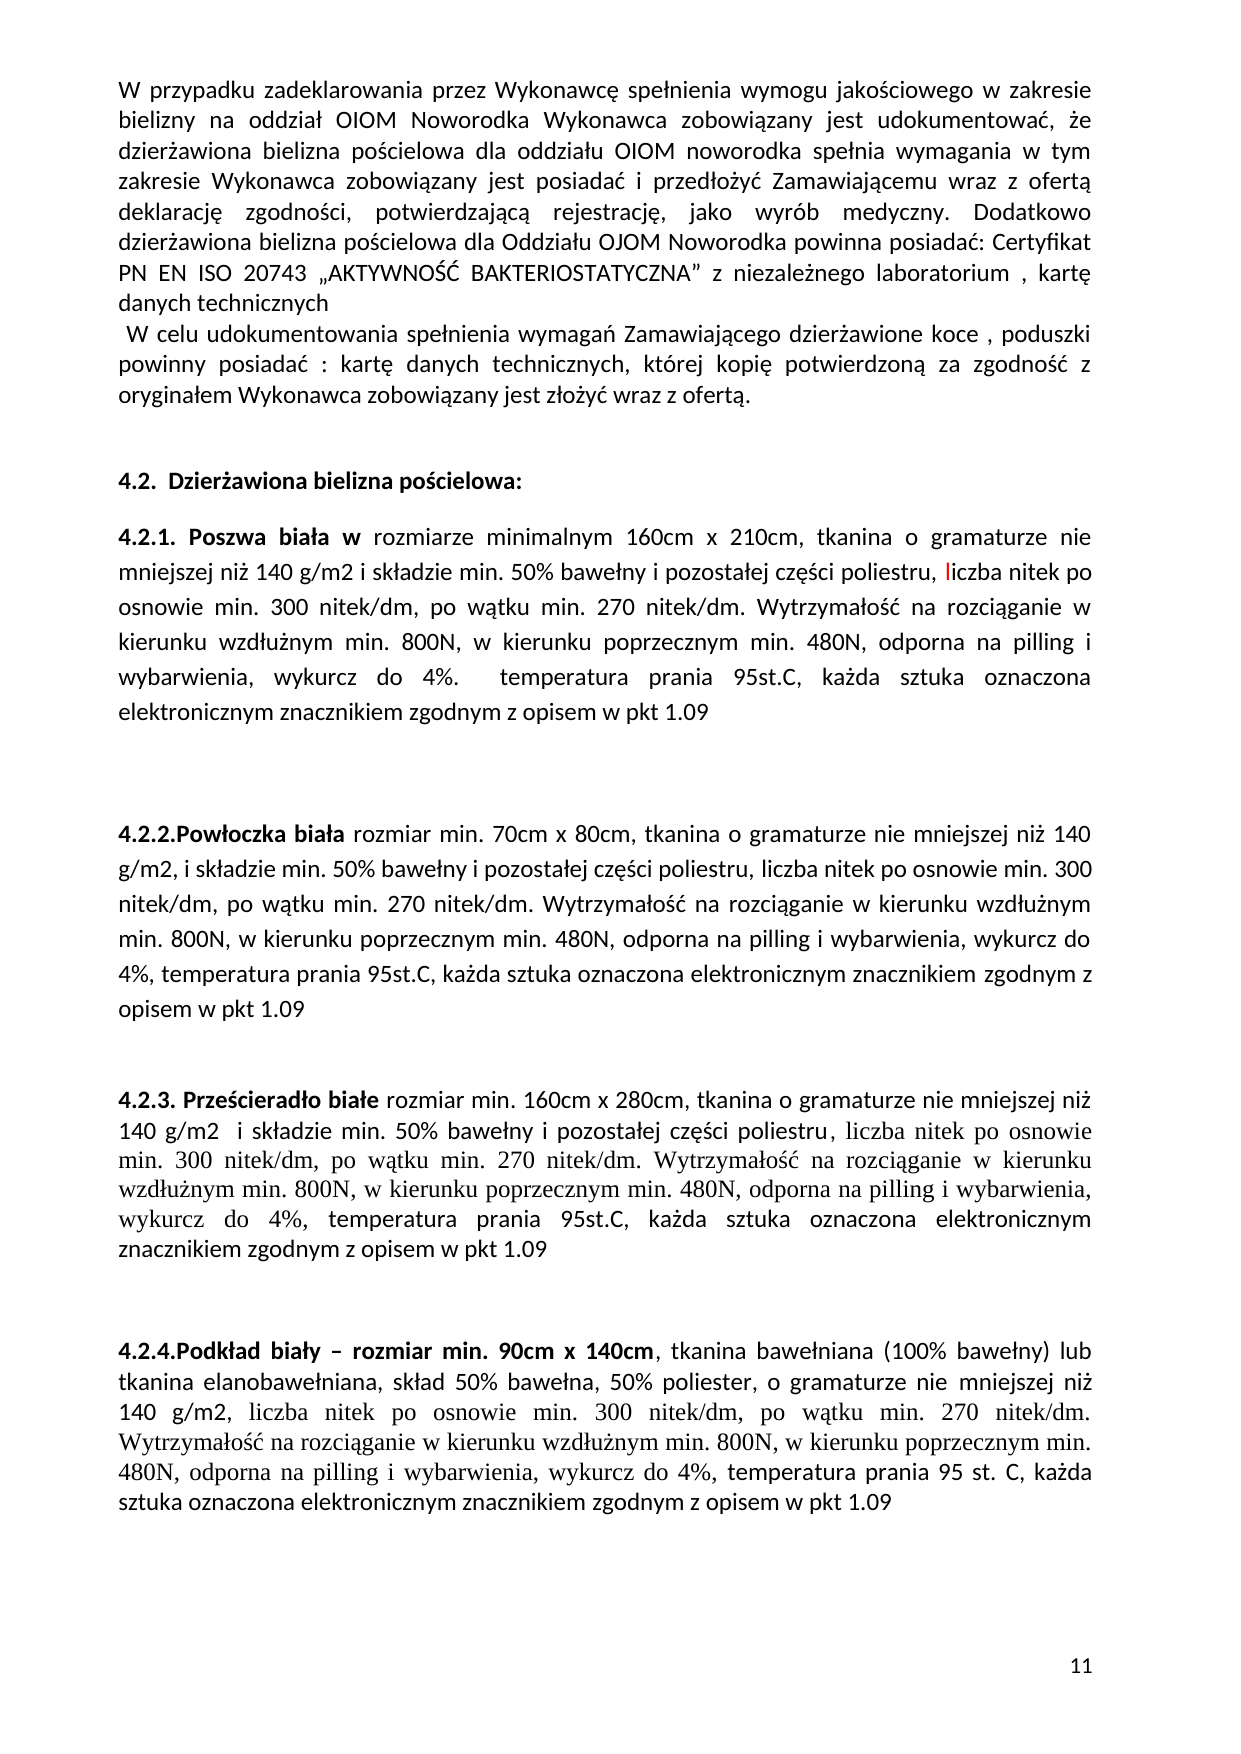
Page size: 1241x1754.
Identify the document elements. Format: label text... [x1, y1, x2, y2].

text 4.2. Dzierżawiona bielizna pościelowa: [118, 465, 1092, 496]
text 4.2.2.Powłoczka biała rozmiar min. 70cm x 80cm, tkanina o gramaturze nie mniejszej niż 140 g/m2, i składzie min. 50% bawełny i pozostałej części poliestru, liczba nitek po osnowie min. 300 nitek/dm, po wątku min. 270 nitek/dm. Wytrzymałość na rozciąganie w kierunku wzdłużnym min. 800N, w kierunku poprzecznym min. 480N, odporna na pilling i wybarwienia, wykurcz do 4%, temperatura prania 95st.C, każda sztuka oznaczona elektronicznym znacznikiem zgodnym z opisem w pkt 1.09 [118, 818, 1092, 1024]
text 4.2.3. Prześcieradło białe rozmiar min. 160cm x 280cm, tkanina o gramaturze nie mniejszej niż 140 g/m2 i składzie min. 50% bawełny i pozostałej części poliestru, liczba nitek po osnowie min. 300 nitek/dm, po wątku min. 270 nitek/dm. Wytrzymałość na rozciąganie w kierunku wzdłużnym min. 800N, w kierunku poprzecznym min. 480N, odporna na pilling i wybarwienia, wykurcz do 4%, temperatura prania 95st.C, każda sztuka oznaczona elektronicznym znacznikiem zgodnym z opisem w pkt 1.09 [118, 1084, 1092, 1264]
text 4.2.4.Podkład biały – rozmiar min. 90cm x 140cm, tkanina bawełniana (100% bawełny) lub tkanina elanobawełniana, skład 50% bawełna, 50% poliester, o gramaturze nie mniejszej niż 140 g/m2, liczba nitek po osnowie min. 300 nitek/dm, po wątku min. 270 nitek/dm. Wytrzymałość na rozciąganie w kierunku wzdłużnym min. 800N, w kierunku poprzecznym min. 480N, odporna na pilling i wybarwienia, wykurcz do 4%, temperatura prania 95 st. C, każda sztuka oznaczona elektronicznym znacznikiem zgodnym z opisem w pkt 1.09 [118, 1335, 1092, 1517]
text W celu udokumentowania spełnienia wymagań Zamawiającego dzierżawione koce , poduszki powinny posiadać : kartę danych technicznych, której kopię potwierdzoną za zgodność z oryginałem Wykonawca zobowiązany jest złożyć wraz z ofertą. [118, 318, 1092, 409]
text 4.2.1. Poszwa biała w rozmiarze minimalnym 160cm x 210cm, tkanina o gramaturze nie mniejszej niż 140 g/m2 i składzie min. 50% bawełny i pozostałej części poliestru, liczba nitek po osnowie min. 300 nitek/dm, po wątku min. 270 nitek/dm. Wytrzymałość na rozciąganie w kierunku wzdłużnym min. 800N, w kierunku poprzecznym min. 480N, odporna na pilling i wybarwienia, wykurcz do 4%. temperatura prania 95st.C, każda sztuka oznaczona elektronicznym znacznikiem zgodnym z opisem w pkt 1.09 [118, 521, 1092, 727]
text W przypadku zadeklarowania przez Wykonawcę spełnienia wymogu jakościowego w zakresie bielizny na oddział OIOM Noworodka Wykonawca zobowiązany jest udokumentować, że dzierżawiona bielizna pościelowa dla oddziału OIOM noworodka spełnia wymagania w tym zakresie Wykonawca zobowiązany jest posiadać i przedłożyć Zamawiającemu wraz z ofertą deklarację zgodności, potwierdzającą rejestrację, jako wyrób medyczny. Dodatkowo dzierżawiona bielizna pościelowa dla Oddziału OJOM Noworodka powinna posiadać: Certyfikat PN EN ISO 20743 „AKTYWNOŚĆ BAKTERIOSTATYCZNA” z niezależnego laboratorium , kartę danych technicznych [118, 74, 1092, 318]
